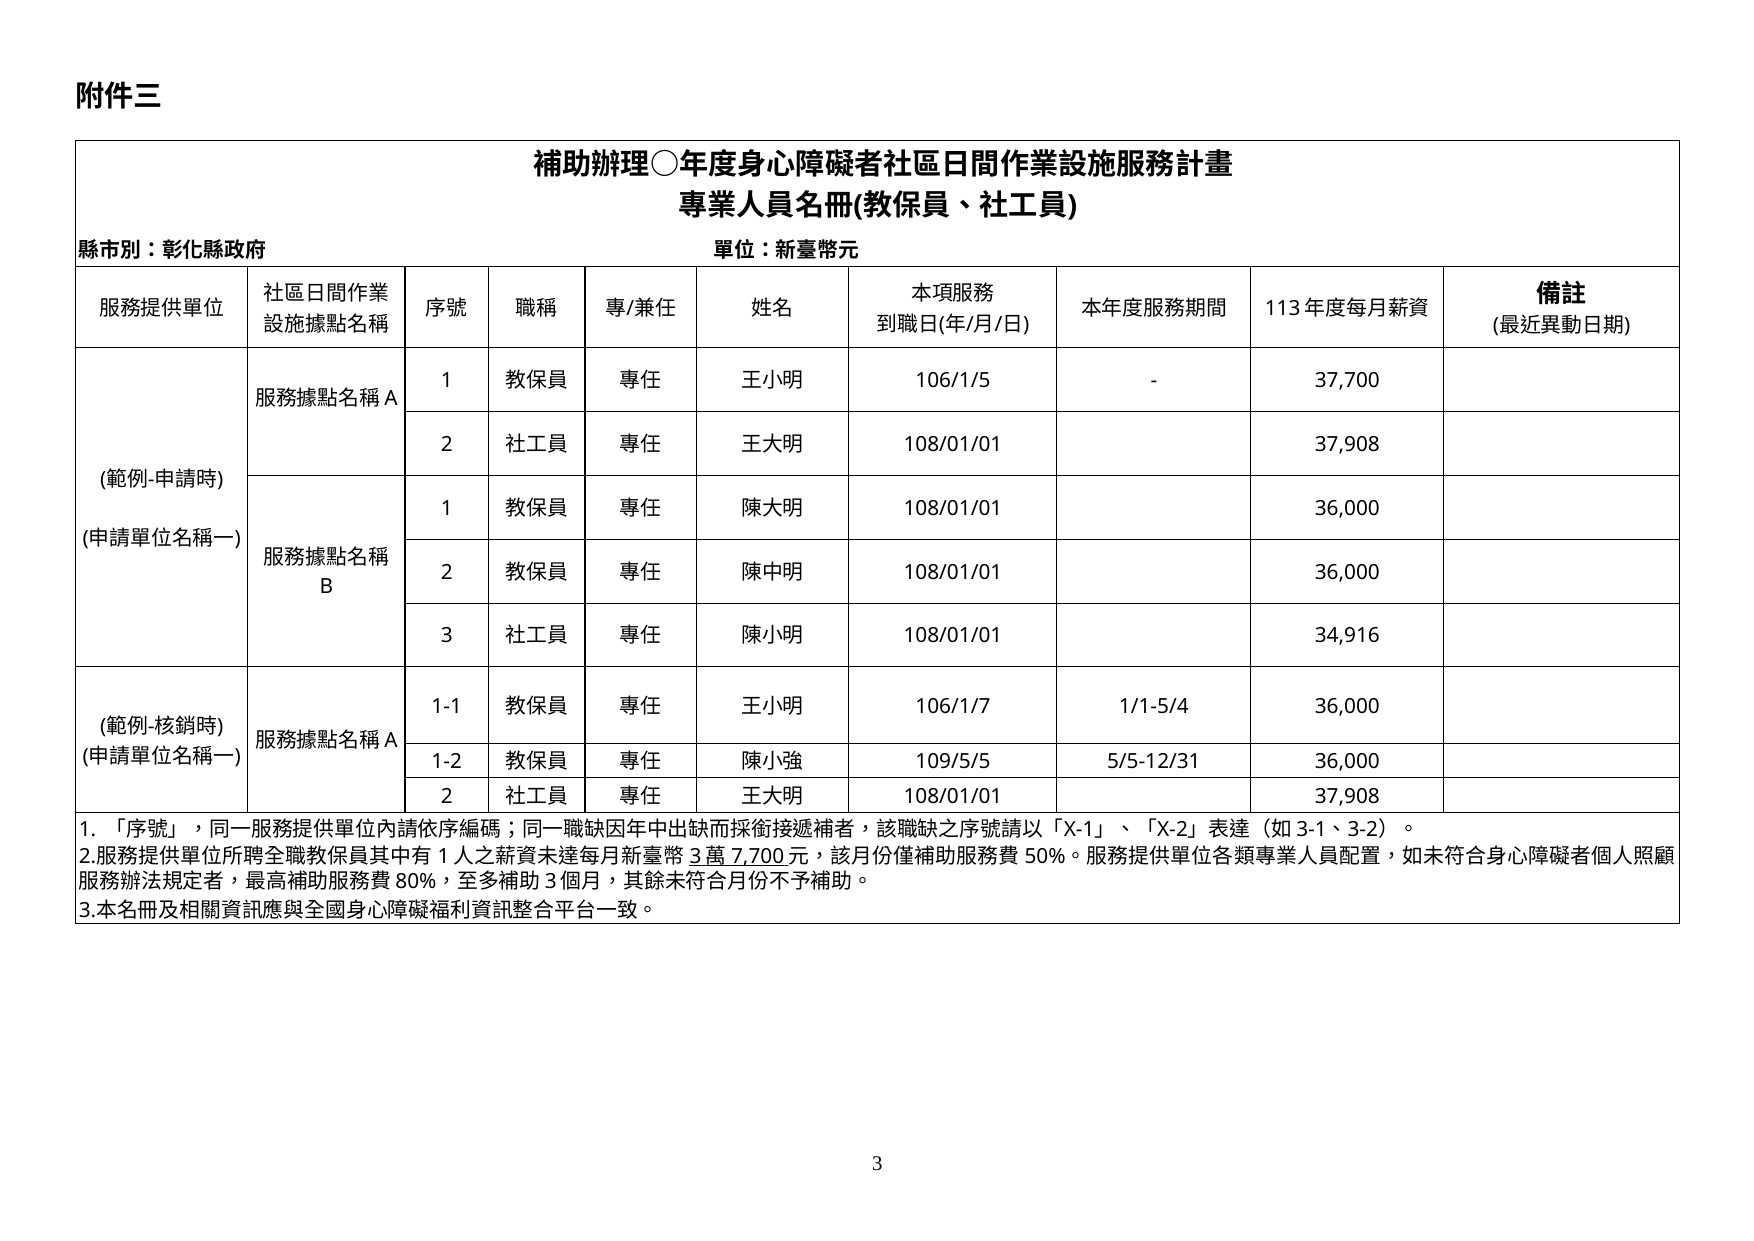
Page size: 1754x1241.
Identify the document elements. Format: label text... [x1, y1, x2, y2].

table_cell 職稱 [489, 267, 584, 347]
table_cell 專任 [586, 744, 696, 777]
table_cell 36,000 [1251, 744, 1443, 777]
table_cell 教保員 [489, 540, 584, 602]
table_cell 備註 (最近異動日期) [1444, 267, 1679, 347]
table_cell 3 [406, 604, 488, 666]
table_cell [1444, 540, 1679, 602]
table_header 補助辦理○年度身心障礙者社區日間作業設施服務計畫 專業人員名冊(教保員、社工員) 縣市別：彰化縣政府 單位：新臺幣元 [76, 141, 1679, 266]
table_cell 1/1-5/4 [1057, 667, 1250, 743]
table_cell 113年度每月薪資 [1251, 267, 1443, 347]
table_cell [1057, 778, 1250, 812]
table_cell [1444, 667, 1679, 743]
table_cell 專任 [586, 667, 696, 743]
table_cell (範例-申請時) (申請單位名稱一) [76, 348, 247, 666]
table_cell 108/01/01 [849, 604, 1056, 666]
table_cell 37,700 [1251, 348, 1443, 411]
table_cell 社區日間作業 設施據點名稱 [248, 267, 404, 347]
table_cell 2 [406, 778, 488, 812]
table_cell 專任 [586, 540, 696, 602]
table_cell 108/01/01 [849, 540, 1056, 602]
table_cell 陳小明 [697, 604, 848, 666]
table_cell 專任 [586, 412, 696, 475]
table_cell 專任 [586, 604, 696, 666]
table_cell 1 [406, 476, 488, 538]
table_cell 1 [406, 348, 488, 411]
table_cell 2 [406, 412, 488, 475]
table_cell 專/兼任 [586, 267, 696, 347]
table_cell 陳中明 [697, 540, 848, 602]
table_cell 106/1/5 [849, 348, 1056, 411]
table_cell 108/01/01 [849, 476, 1056, 538]
table_cell [1444, 604, 1679, 666]
table_cell 社工員 [489, 778, 584, 812]
table_cell 34,916 [1251, 604, 1443, 666]
table_cell 36,000 [1251, 540, 1443, 602]
table_cell [1444, 348, 1679, 411]
table_cell [1444, 476, 1679, 538]
table_cell [1444, 412, 1679, 475]
table_cell 服務據點名稱 B [248, 476, 404, 666]
table_cell 109/5/5 [849, 744, 1056, 777]
table_cell 陳大明 [697, 476, 848, 538]
table_cell 108/01/01 [849, 412, 1056, 475]
table_cell 108/01/01 [849, 778, 1056, 812]
table_cell 王大明 [697, 412, 848, 475]
table_cell 106/1/7 [849, 667, 1056, 743]
table_cell 1-2 [406, 744, 488, 777]
table_cell 36,000 [1251, 476, 1443, 538]
table_cell 教保員 [489, 744, 584, 777]
table_cell 姓名 [697, 267, 848, 347]
table_cell [1057, 476, 1250, 538]
table_cell 王小明 [697, 667, 848, 743]
text 附件三 [75, 75, 1679, 115]
table_cell 5/5-12/31 [1057, 744, 1250, 777]
table_cell 教保員 [489, 348, 584, 411]
table_cell 社工員 [489, 604, 584, 666]
table_cell 社工員 [489, 412, 584, 475]
table_cell 37,908 [1251, 778, 1443, 812]
table_cell 陳小強 [697, 744, 848, 777]
table_cell 教保員 [489, 667, 584, 743]
table_cell [1444, 778, 1679, 812]
table_cell [1057, 412, 1250, 475]
table_cell 1-1 [406, 667, 488, 743]
table_cell 序號 [406, 267, 488, 347]
table_cell 37,908 [1251, 412, 1443, 475]
table_cell 專任 [586, 476, 696, 538]
table_cell 服務據點名稱A [248, 667, 404, 812]
table_cell (範例-核銷時) (申請單位名稱一) [76, 667, 247, 812]
table_cell 服務據點名稱A [248, 348, 404, 475]
table_cell - [1057, 348, 1250, 411]
table_cell 專任 [586, 348, 696, 411]
table_cell 王小明 [697, 348, 848, 411]
table_cell 王大明 [697, 778, 848, 812]
table_cell 本年度服務期間 [1057, 267, 1250, 347]
table_cell 服務提供單位 [76, 267, 247, 347]
table_cell 2 [406, 540, 488, 602]
table_cell 36,000 [1251, 667, 1443, 743]
table_cell 「序號」，同一服務提供單位內請依序編碼；同一職缺因年中出缺而採銜接遞補者，該職缺之序號請以「X-1」、「X-2」表達（如3-1、3-2）。 2.服務提供單位所聘全職教保員其中有1人之薪資未達每月新臺幣3萬7,700元，該月份僅補助服務費50%。服務提供單位各類專業人員配置，如未符合身心障礙者個人照顧服務辦法規定者，最高補助服務費80%，至多補助3個月，其餘未符合月份不予補助。 3.本名冊及相關資訊應與全國身心障礙福利資訊整合平台一致。 [76, 813, 1679, 923]
table_cell 專任 [586, 778, 696, 812]
table_cell [1444, 744, 1679, 777]
table_cell 本項服務 到職日(年/月/日) [849, 267, 1056, 347]
table_cell 教保員 [489, 476, 584, 538]
table_cell [1057, 540, 1250, 602]
table_cell [1057, 604, 1250, 666]
